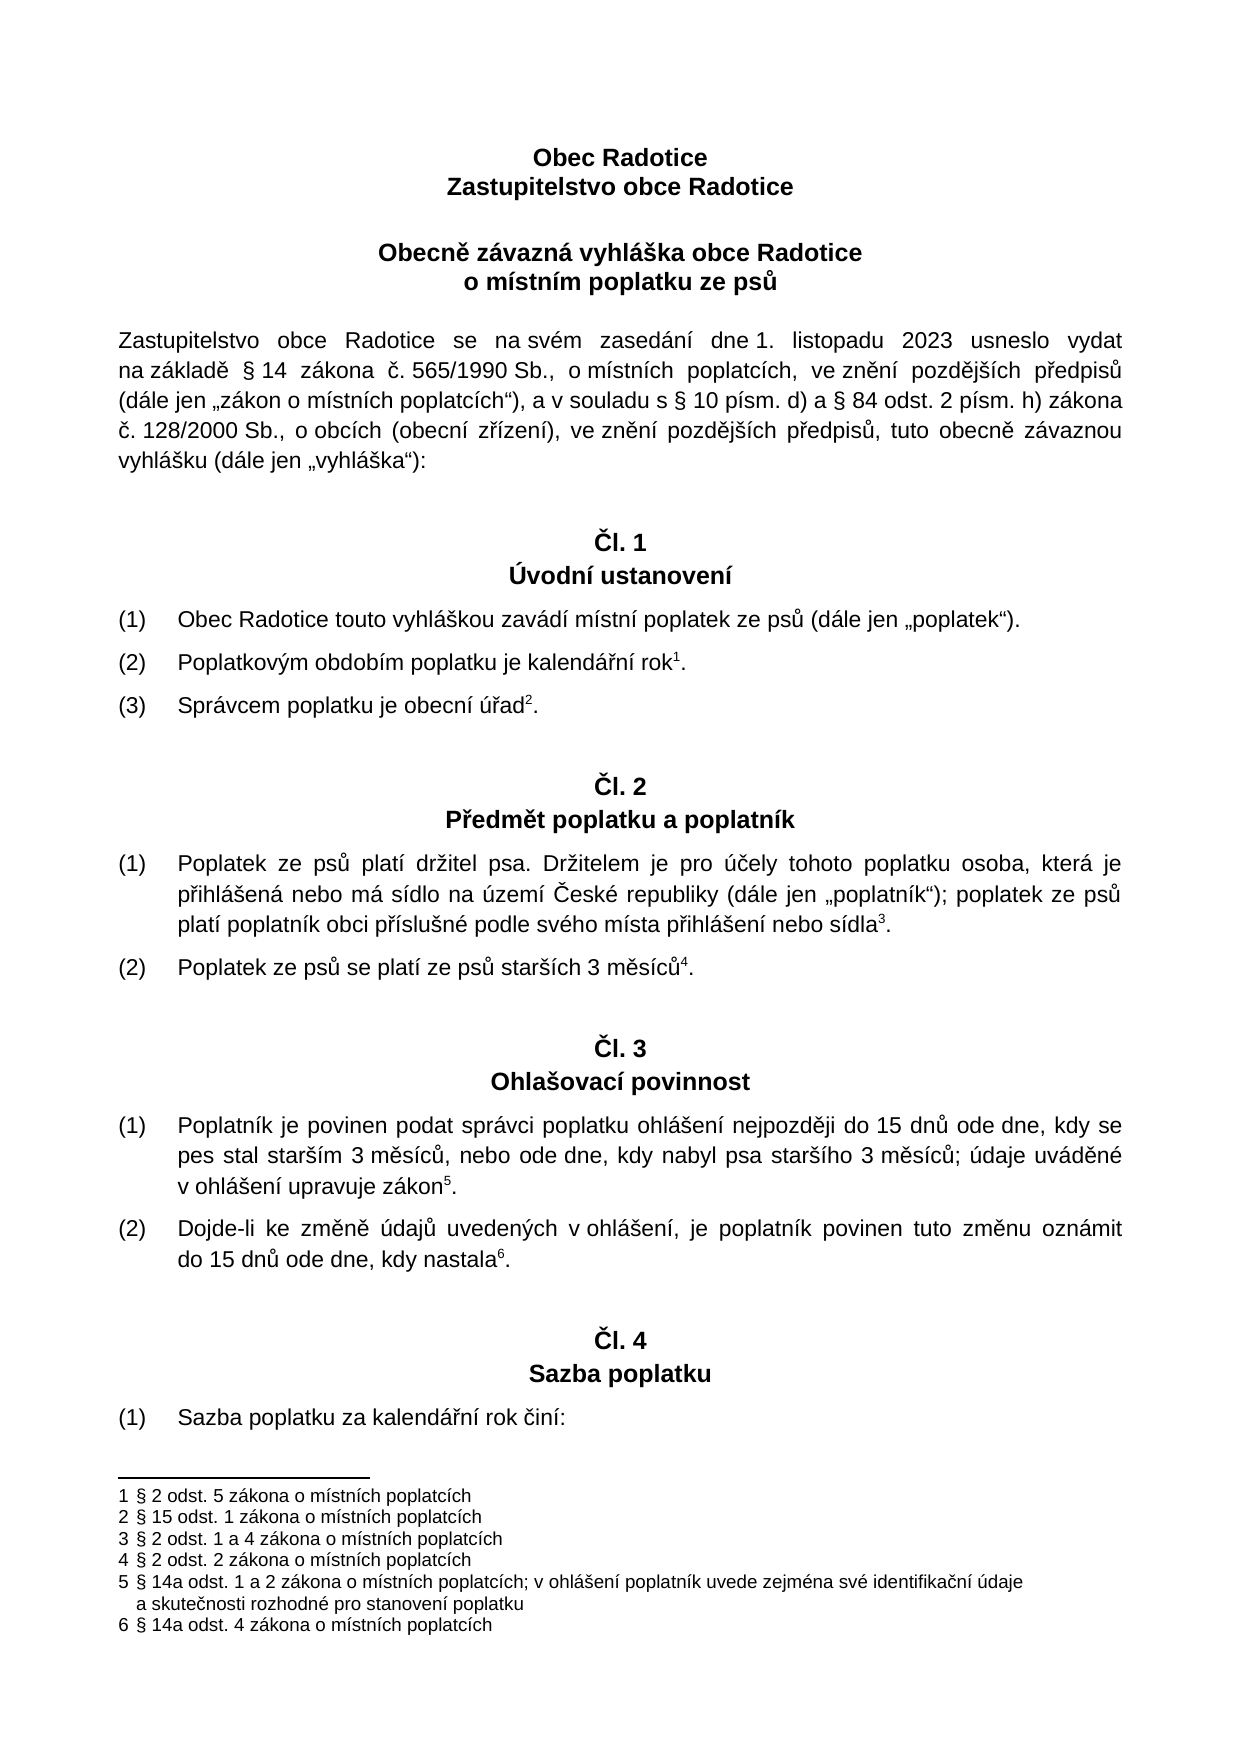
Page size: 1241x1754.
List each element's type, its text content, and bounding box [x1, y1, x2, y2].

list § 2 odst. 2 zákona o místních poplatcích [118, 1549, 1122, 1571]
list Sazba poplatku za kalendářní rok činí: [118, 1404, 1122, 1431]
list Poplatkovým obdobím poplatku je kalendářní rok. [118, 649, 1122, 675]
list Obec Radotice touto vyhláškou zavádí místní poplatek ze psů (dále jen „poplatek“). [118, 606, 1122, 633]
list § 2 odst. 1 a 4 zákona o místních poplatcích [118, 1528, 1122, 1549]
subtitle Čl. 2 Předmět poplatku a poplatník [118, 772, 1122, 834]
subtitle Čl. 4 Sazba poplatku [118, 1326, 1122, 1388]
title Obec Radotice Zastupitelstvo obce Radotice [118, 143, 1122, 201]
list § 14a odst. 4 zákona o místních poplatcích [118, 1614, 1122, 1635]
list Dojde-li ke změně údajů uvedených v ohlášení, je poplatník povinen tuto změnu oznámit do 15 dnů ode dne, kdy nastala. [118, 1215, 1122, 1272]
subtitle Obecně závazná vyhláška obce Radotice o místním poplatku ze psů [118, 238, 1122, 295]
text Zastupitelstvo obce Radotice se na svém zasedání dne 1. listopadu 2023 usneslo vydat na základě § 14 zákona č. 565/1990 Sb., o místních poplatcích, ve znění pozdějších předpisů (dále jen „zákon o místních poplatcích“), a v souladu s § 10 písm. d) a § 84 odst. 2 písm. h) zákona č. 128/2000 Sb., o obcích (obecní zřízení), ve znění pozdějších předpisů, tuto obecně závaznou vyhlášku (dále jen „vyhláška“): [118, 327, 1122, 474]
list Poplatek ze psů platí držitel psa. Držitelem je pro účely tohoto poplatku osoba, která je přihlášená nebo má sídlo na území České republiky (dále jen „poplatník“); poplatek ze psů platí poplatník obci příslušné podle svého místa přihlášení nebo sídla. [118, 850, 1122, 937]
list § 14a odst. 1 a 2 zákona o místních poplatcích; v ohlášení poplatník uvede zejména své identifikační údaje a skutečnosti rozhodné pro stanovení poplatku [118, 1571, 1122, 1614]
list Správcem poplatku je obecní úřad. [118, 692, 1122, 718]
subtitle Čl. 3 Ohlašovací povinnost [118, 1034, 1122, 1096]
list § 2 odst. 5 zákona o místních poplatcích [118, 1484, 1122, 1506]
list Poplatek ze psů se platí ze psů starších 3 měsíců. [118, 953, 1122, 980]
list Poplatník je povinen podat správci poplatku ohlášení nejpozději do 15 dnů ode dne, kdy se pes stal starším 3 měsíců, nebo ode dne, kdy nabyl psa staršího 3 měsíců; údaje uváděné v ohlášení upravuje zákon. [118, 1112, 1122, 1199]
subtitle Čl. 1 Úvodní ustanovení [118, 528, 1122, 589]
list § 15 odst. 1 zákona o místních poplatcích [118, 1506, 1122, 1528]
